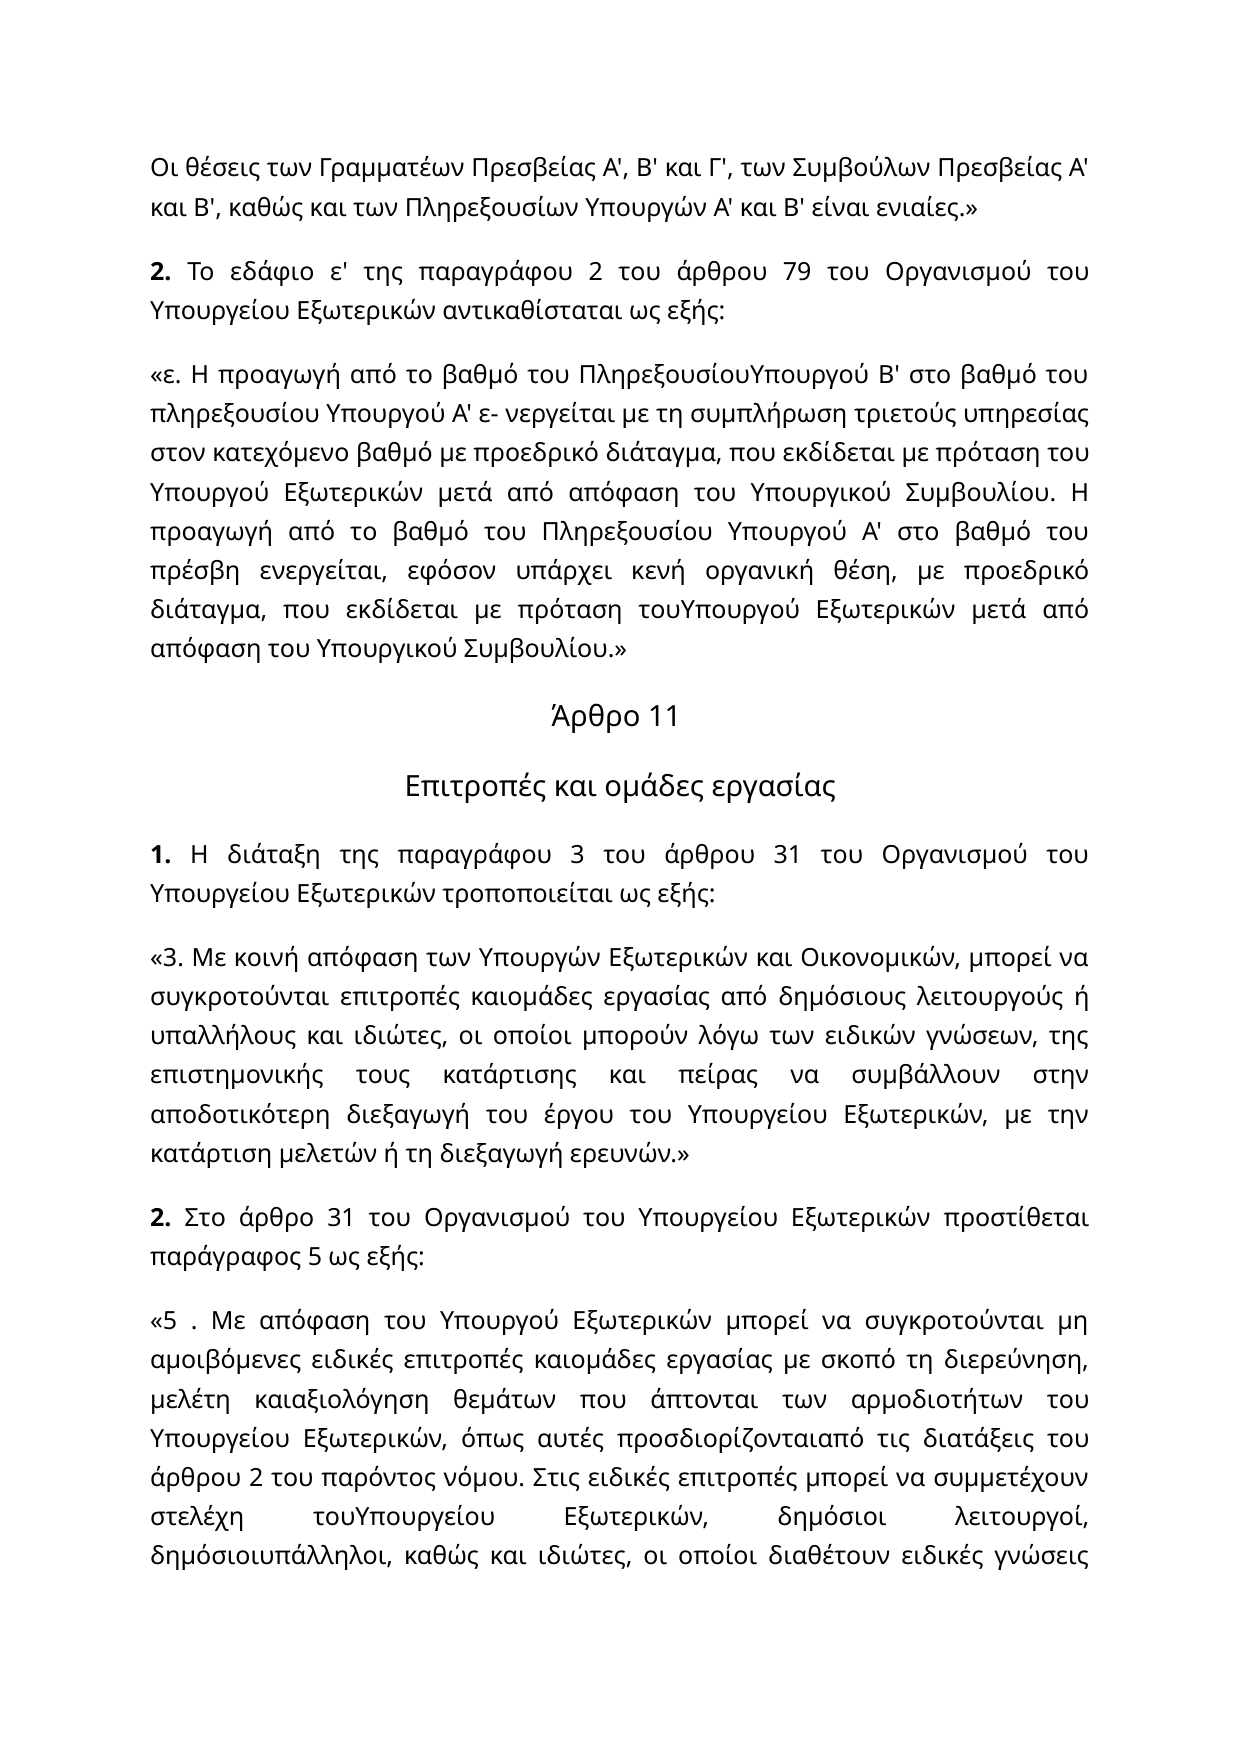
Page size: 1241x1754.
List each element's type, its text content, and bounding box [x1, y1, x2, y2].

text Οι θέσεις των Γραμματέων Πρεσβείας Α', Β' και Γ', των Συμβούλων Πρεσβείας Α' και Β', καθώς και των Πληρεξουσίων Υπουργών Α' και Β' είναι ενιαίες.» [150, 150, 1090, 223]
text «5 . Με απόφαση του Υπουργού Εξωτερικών μπορεί να συγκροτούνται μη αμοιβόμενες ειδικές επιτροπές καιομάδες εργασίας με σκοπό τη διερεύνηση, μελέτη καιαξιολόγηση θεμάτων που άπτονται των αρμοδιοτήτων του Υπουργείου Εξωτερικών, όπως αυτές προσδιορίζονταιαπό τις διατάξεις του άρθρου 2 του παρόντος νόμου. Στις ειδικές επιτροπές μπορεί να συμμετέχουν στελέχη τουΥπουργείου Εξωτερικών, δημόσιοι λειτουργοί, δημόσιοιυπάλληλοι, καθώς και ιδιώτες, οι οποίοι διαθέτουν ειδικές γνώσεις [150, 1303, 1090, 1572]
text 2. Στο άρθρο 31 του Οργανισμού του Υπουργείου Εξωτερικών προστίθεται παράγραφος 5 ως εξής: [150, 1199, 1090, 1273]
subtitle Άρθρο 11 [150, 695, 1090, 735]
text «ε. Η προαγωγή από το βαθμό του ΠληρεξουσίουΥπουργού Β' στο βαθμό του πληρεξουσίου Υπουργού Α' ε- νεργείται με τη συμπλήρωση τριετούς υπηρεσίας στον κατεχόμενο βαθμό με προεδρικό διάταγμα, που εκδίδεται με πρόταση του Υπουργού Εξωτερικών μετά από απόφαση του Υπουργικού Συμβουλίου. Η προαγωγή από το βαθμό του Πληρεξουσίου Υπουργού Α' στο βαθμό του πρέσβη ενεργείται, εφόσον υπάρχει κενή οργανική θέση, με προεδρικό διάταγμα, που εκδίδεται με πρόταση τουΥπουργού Εξωτερικών μετά από απόφαση του Υπουργικού Συμβουλίου.» [150, 357, 1090, 665]
text 1. Η διάταξη της παραγράφου 3 του άρθρου 31 του Οργανισμού του Υπουργείου Εξωτερικών τροποποιείται ως εξής: [150, 836, 1090, 909]
text 2. Το εδάφιο ε' της παραγράφου 2 του άρθρου 79 του Οργανισμού του Υπουργείου Εξωτερικών αντικαθίσταται ως εξής: [150, 253, 1090, 327]
subtitle Επιτροπές και ομάδες εργασίας [150, 766, 1090, 805]
text «3. Με κοινή απόφαση των Υπουργών Εξωτερικών και Οικονομικών, μπορεί να συγκροτούνται επιτροπές καιομάδες εργασίας από δημόσιους λειτουργούς ή υπαλλήλους και ιδιώτες, οι οποίοι μπορούν λόγω των ειδικών γνώσεων, της επιστημονικής τους κατάρτισης και πείρας να συμβάλλουν στην αποδοτικότερη διεξαγωγή του έργου του Υπουργείου Εξωτερικών, με την κατάρτιση μελετών ή τη διεξαγωγή ερευνών.» [150, 939, 1090, 1169]
